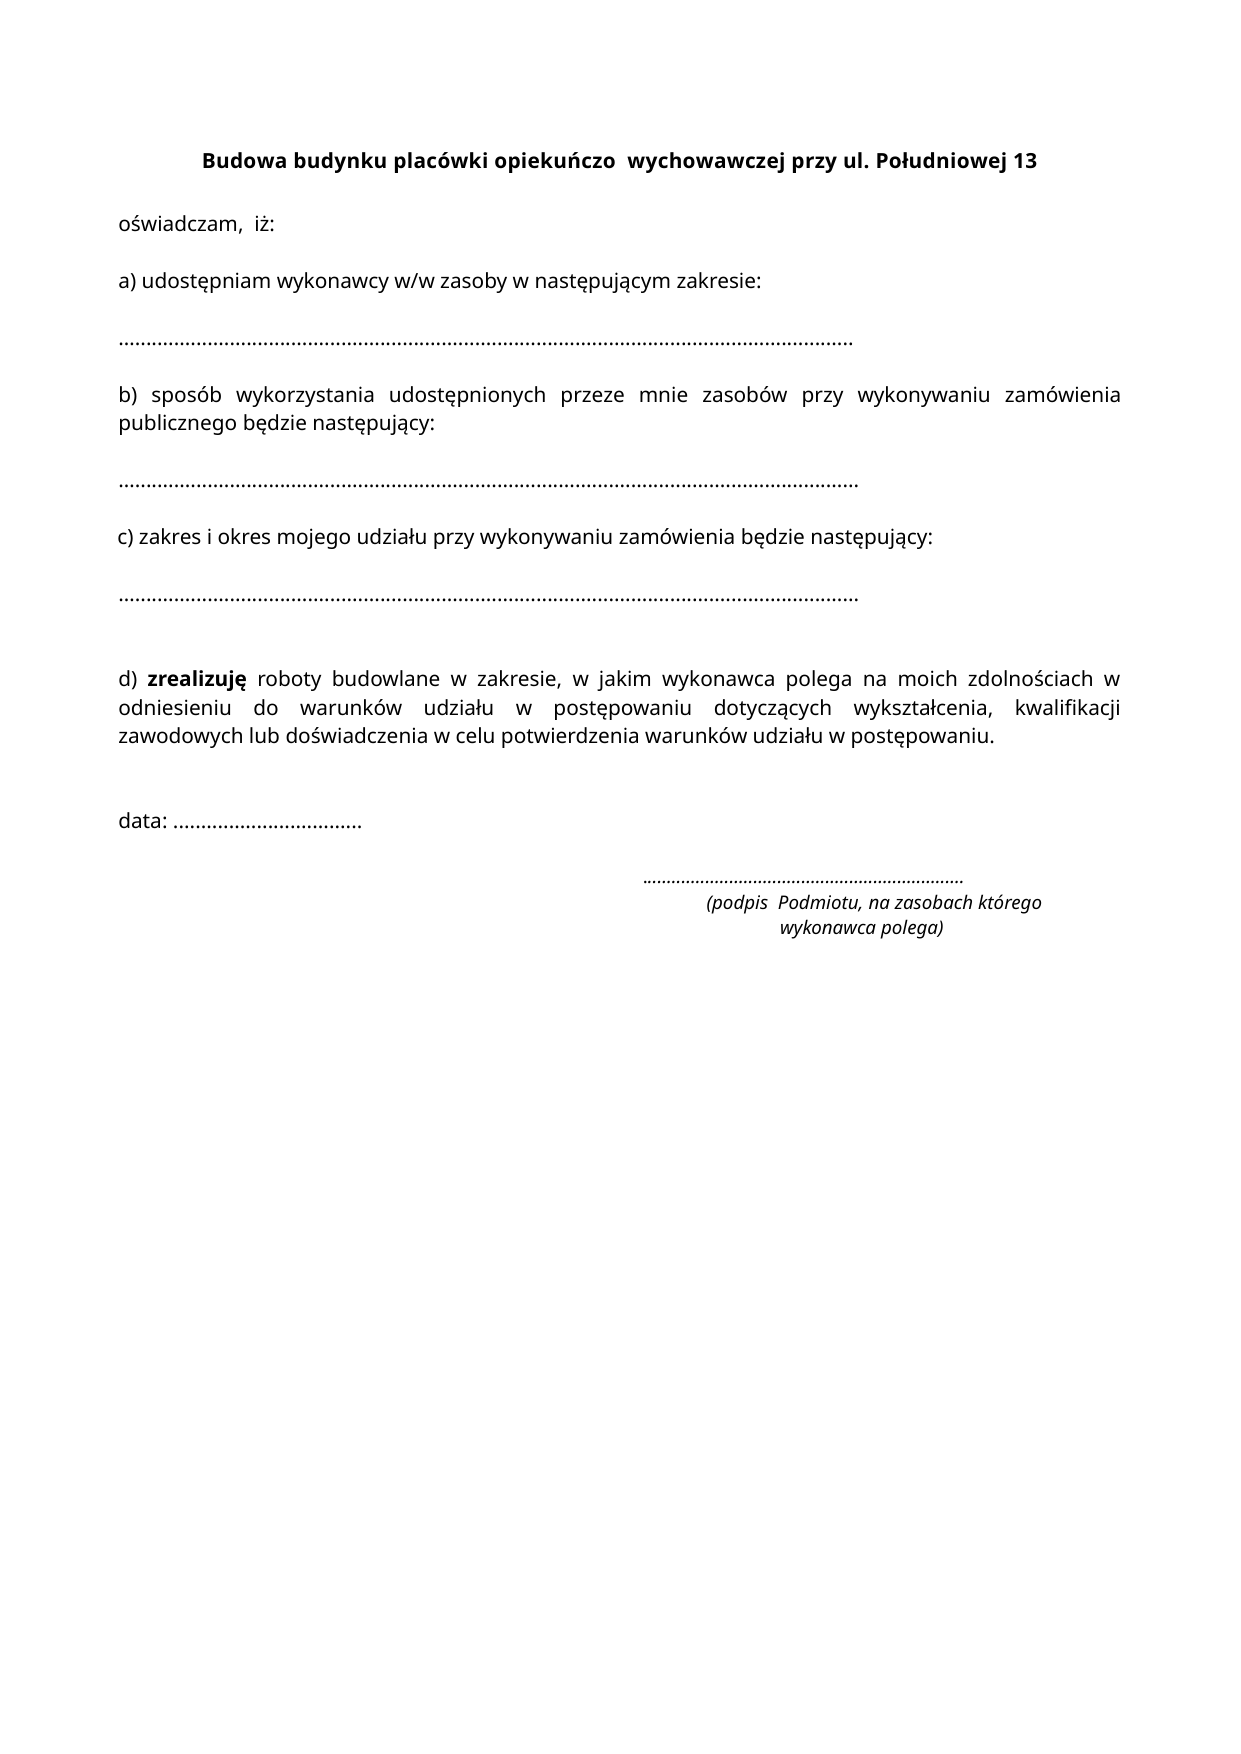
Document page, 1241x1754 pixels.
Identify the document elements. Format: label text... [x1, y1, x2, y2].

text data: .................................. [118, 807, 1122, 835]
text wykonawca polega) [118, 914, 1122, 940]
list ….................................................................................................................................. [118, 579, 1122, 607]
text Budowa budynku placówki opiekuńczo wychowawczej przy ul. Południowej 13 [118, 147, 1122, 175]
text ................................................................... [118, 863, 1122, 889]
list c) zakres i okres mojego udziału przy wykonywaniu zamówienia będzie następujący: [117, 522, 1122, 551]
text ….................................................................................................................................. [118, 465, 1122, 494]
text …................................................................................................................................. [118, 323, 1122, 352]
text (podpis Podmiotu, na zasobach którego [118, 889, 1122, 914]
text b) sposób wykorzystania udostępnionych przeze mnie zasobów przy wykonywaniu zamówienia publicznego będzie następujący: [118, 380, 1122, 437]
list d) zrealizuję roboty budowlane w zakresie, w jakim wykonawca polega na moich zdolnościach w odniesieniu do warunków udziału w postępowaniu dotyczących wykształcenia, kwalifikacji zawodowych lub doświadczenia w celu potwierdzenia warunków udziału w postępowaniu. [117, 664, 1122, 750]
text a) udostępniam wykonawcy w/w zasoby w następującym zakresie: [118, 266, 1122, 295]
text oświadczam, iż: [118, 209, 1122, 238]
